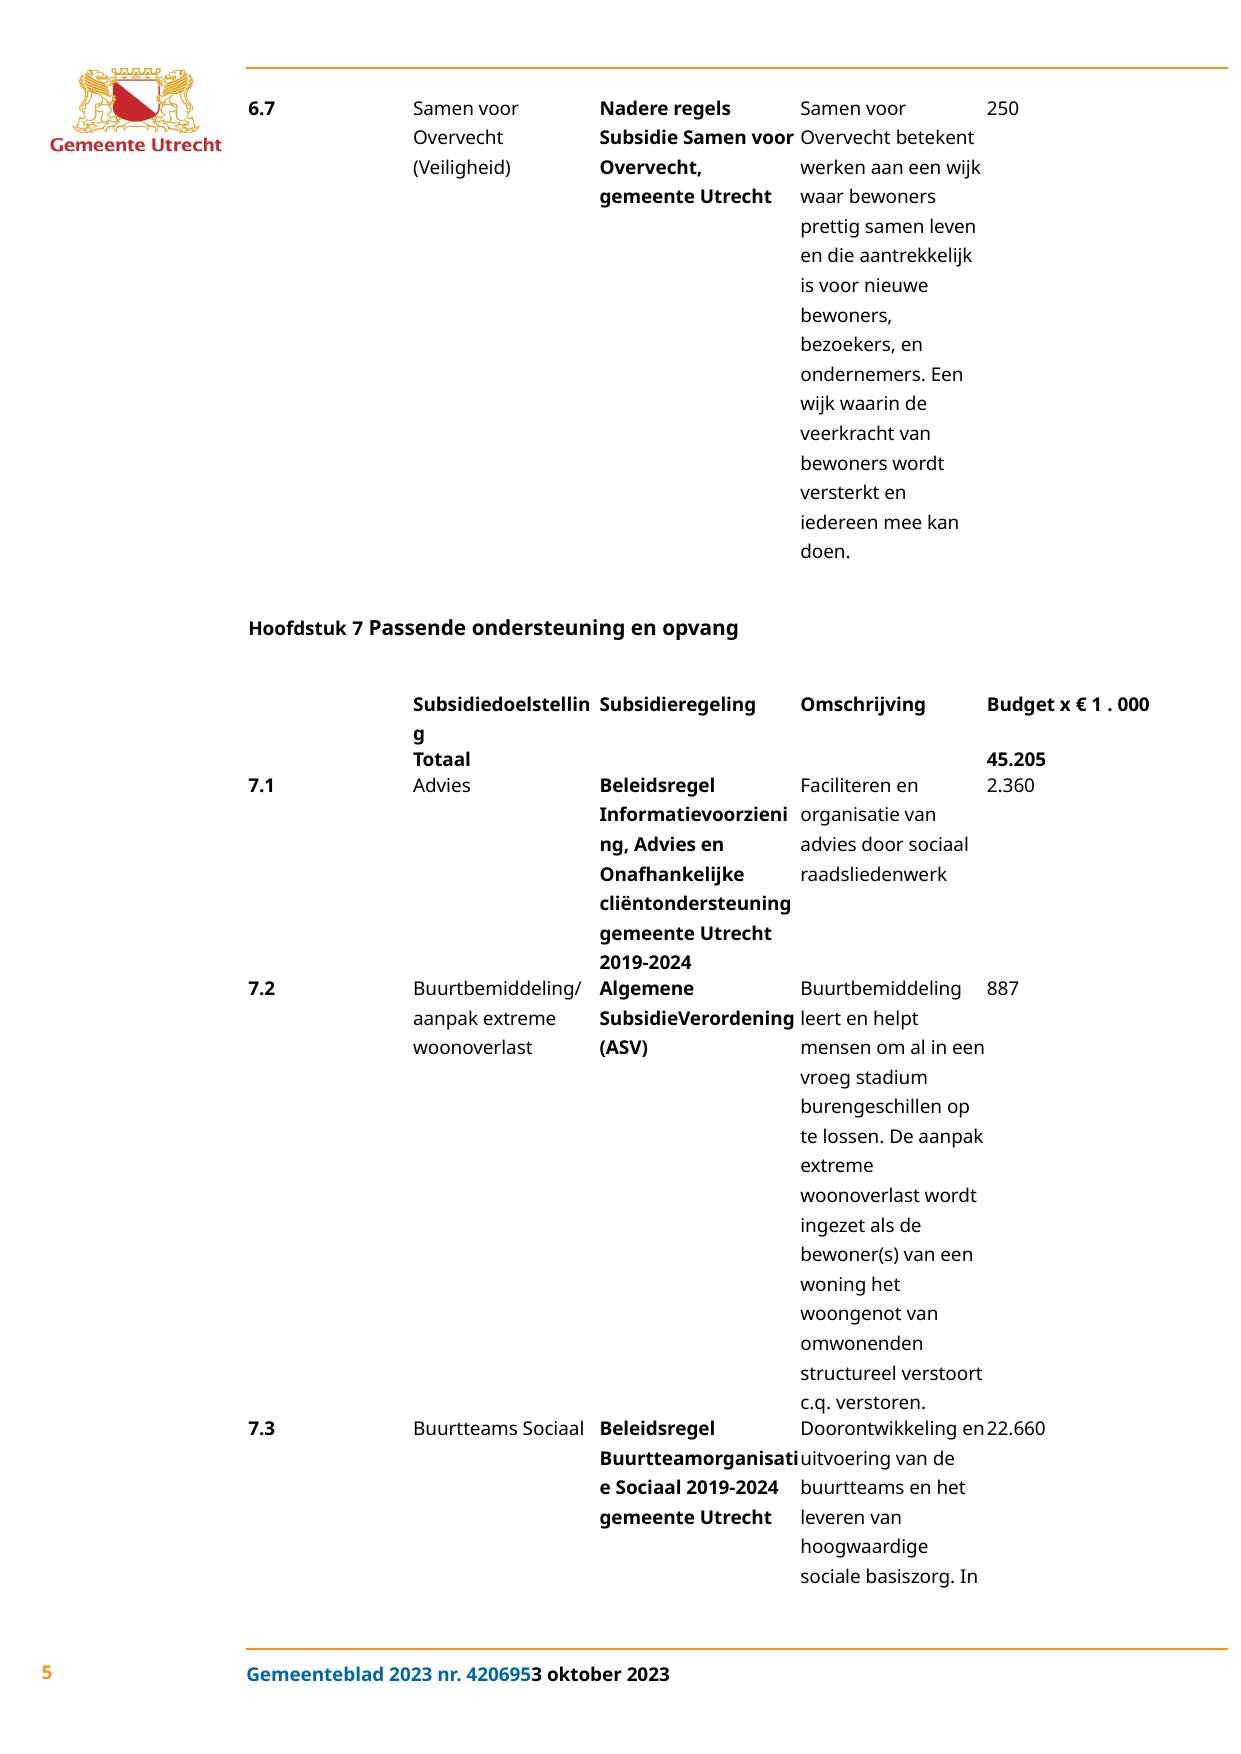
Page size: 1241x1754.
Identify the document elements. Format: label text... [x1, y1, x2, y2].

table_cell [800, 746, 987, 772]
table_cell Buurtbemiddeling leert en helpt mensen om al in een vroeg stadium burengeschillen op te lossen. De aanpak extreme woonoverlast wordt ingezet als de bewoner(s) van een woning het woongenot van omwonenden structureel verstoort c.q. verstoren. [800, 975, 987, 1415]
table_header Omschrijving [800, 691, 987, 746]
table_cell 6.7 [248, 95, 413, 564]
table_header [248, 691, 413, 746]
table_cell Algemene SubsidieVerordening (ASV) [599, 975, 800, 1415]
text Hoofdstuk 7 Passende ondersteuning en opvang [248, 613, 1152, 642]
table_cell Beleidsregel Buurtteamorganisatie Sociaal 2019-2024 gemeente Utrecht [599, 1415, 800, 1589]
table_cell [599, 746, 800, 772]
table_cell [248, 746, 413, 772]
table_cell Advies [413, 772, 599, 975]
table_cell 7.1 [248, 772, 413, 975]
table_cell 45.205 [987, 746, 1152, 772]
table_cell 7.2 [248, 975, 413, 1415]
table_header Budget x € 1 . 000 [987, 691, 1152, 746]
table_cell Buurtteams Sociaal [413, 1415, 599, 1589]
table_cell 2.360 [987, 772, 1152, 975]
table_cell 250 [987, 95, 1152, 564]
table_header Subsidieregeling [599, 691, 800, 746]
table_cell Buurtbemiddeling/ aanpak extreme woonoverlast [413, 975, 599, 1415]
table_cell Faciliteren en organisatie van advies door sociaal raadsliedenwerk [800, 772, 987, 975]
table_cell Samen voor Overvecht (Veiligheid) [413, 95, 599, 564]
table_cell 22.660 [987, 1415, 1152, 1589]
table_cell Beleidsregel Informatievoorziening, Advies en Onafhankelijke cliëntondersteuning gemeente Utrecht 2019-2024 [599, 772, 800, 975]
table_cell Samen voor Overvecht betekent werken aan een wijk waar bewoners prettig samen leven en die aantrekkelijk is voor nieuwe bewoners, bezoekers, en ondernemers. Een wijk waarin de veerkracht van bewoners wordt versterkt en iedereen mee kan doen. [800, 95, 987, 564]
table_cell Doorontwikkeling en uitvoering van de buurtteams en het leveren van hoogwaardige sociale basiszorg. In [800, 1415, 987, 1589]
table_cell 7.3 [248, 1415, 413, 1589]
table_cell Nadere regels Subsidie Samen voor Overvecht, gemeente Utrecht [599, 95, 800, 564]
table_cell Totaal [413, 746, 599, 772]
table_cell 887 [987, 975, 1152, 1415]
picture [41, 47, 231, 172]
table_header Subsidiedoelstelling [413, 691, 599, 746]
